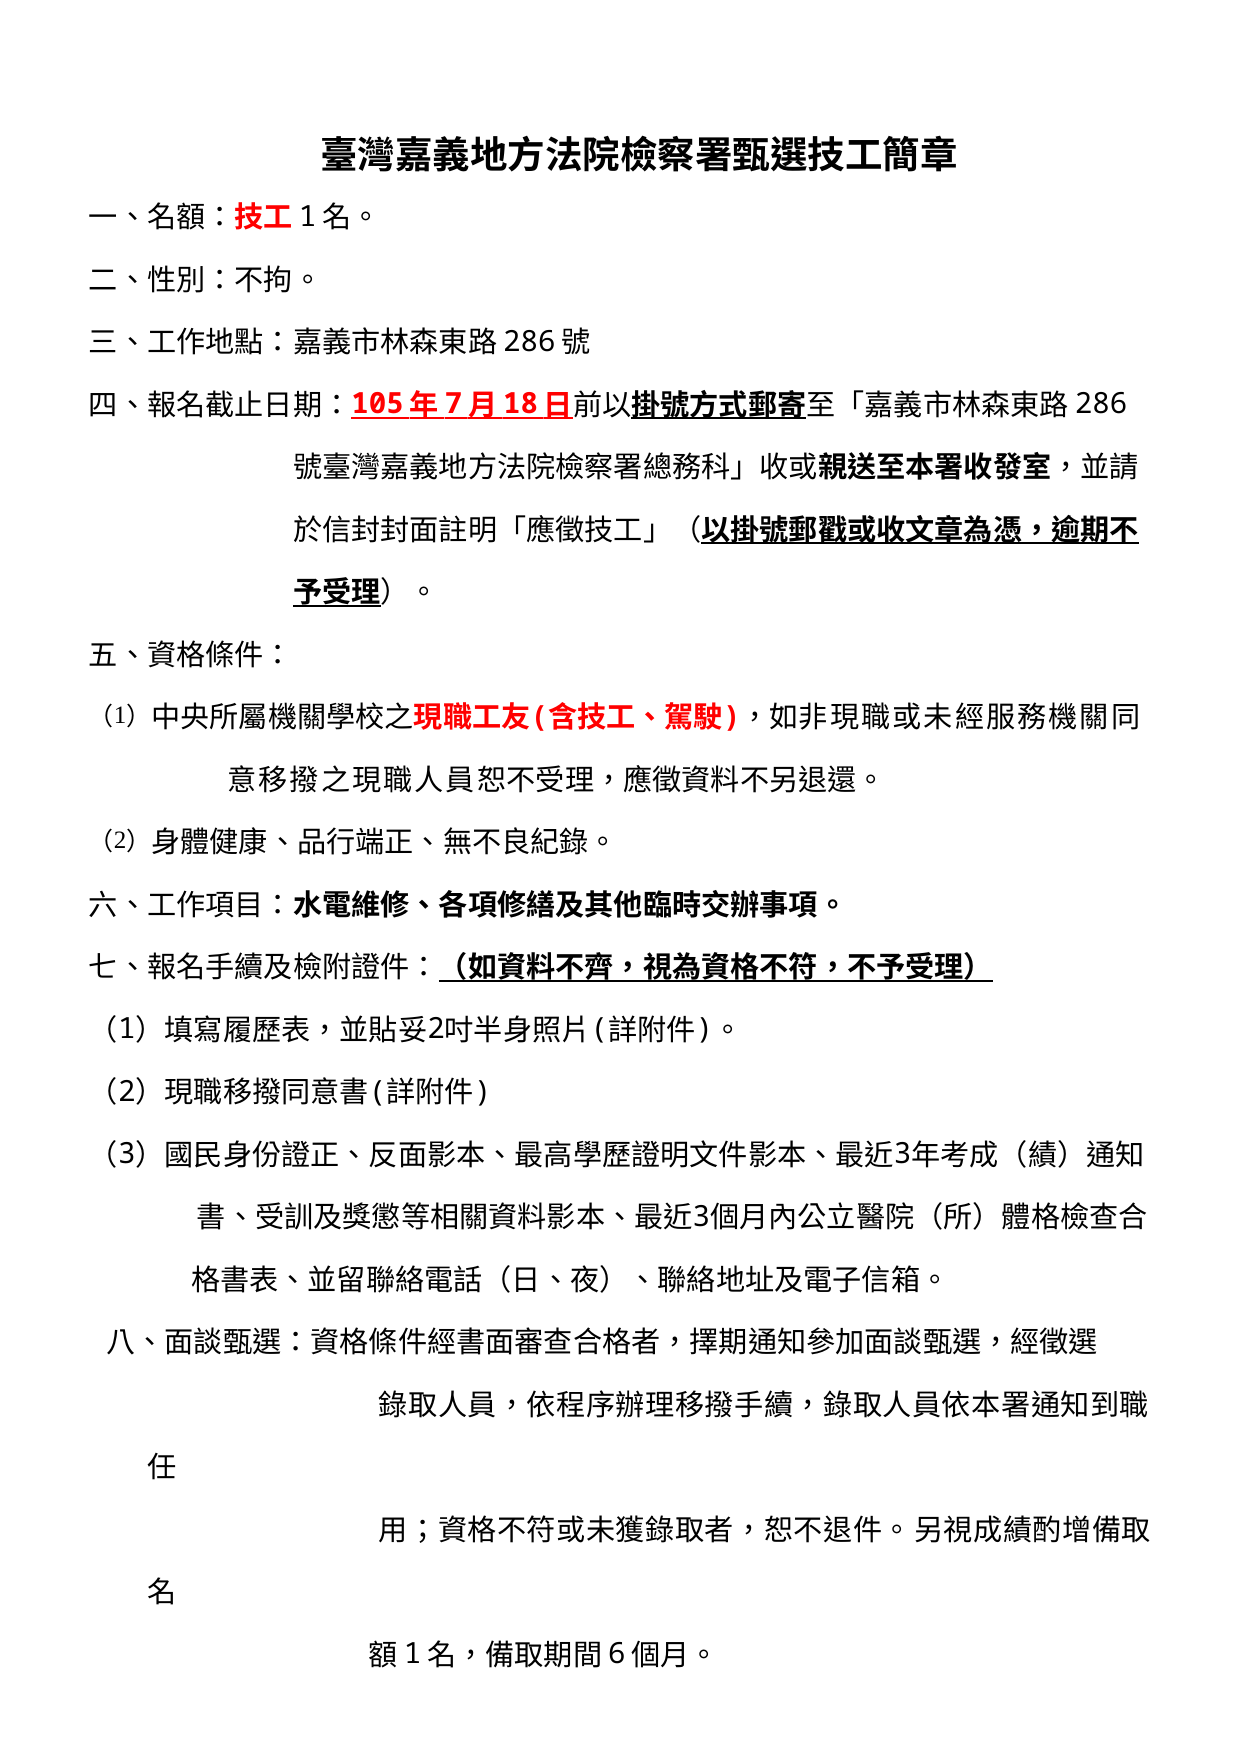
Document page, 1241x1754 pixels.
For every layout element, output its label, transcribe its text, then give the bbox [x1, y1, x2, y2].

text 額1名，備取期間6個月。 [89, 1611, 1152, 1673]
list 中央所屬機關學校之現職工友(含技工、駕駛)，如非現職或未經服務機關同意移撥之現職人員恕不受理，應徵資料不另退還。 [89, 673, 1152, 798]
text 格書表、並留聯絡電話（日、夜）、聯絡地址及電子信箱。 [89, 1236, 1152, 1298]
text 二、性別：不拘。 [89, 236, 1152, 298]
text 六、工作項目：水電維修、各項修繕及其他臨時交辦事項。 [89, 861, 1152, 923]
text 五、資格條件： [89, 611, 1152, 673]
list 身體健康、品行端正、無不良紀錄。 [89, 798, 1152, 861]
list 現職移撥同意書(詳附件) [89, 1048, 1152, 1111]
text 錄取人員，依程序辦理移撥手續，錄取人員依本署通知到職任 [89, 1361, 1152, 1486]
text 書、受訓及獎懲等相關資料影本、最近3個月內公立醫院（所）體格檢查合 [89, 1173, 1152, 1236]
text 三、工作地點：嘉義市林森東路286號 [89, 298, 1152, 361]
text 四、報名截止日期：105年7月18日前以掛號方式郵寄至「嘉義市林森東路286號臺灣嘉義地方法院檢察署總務科」收或親送至本署收發室，並請於信封封面註明「應徵技工」（以掛號郵戳或收文章為憑，逾期不予受理）。 [89, 361, 1152, 611]
list 填寫履歷表，並貼妥2吋半身照片(詳附件)。 [89, 986, 1152, 1048]
text 八、面談甄選：資格條件經書面審查合格者，擇期通知參加面談甄選，經徵選 [89, 1298, 1152, 1361]
list 國民身份證正、反面影本、最高學歷證明文件影本、最近3年考成（績）通知 [89, 1111, 1152, 1173]
text 七、報名手續及檢附證件：（如資料不齊，視為資格不符，不予受理） [89, 923, 1152, 986]
text 臺灣嘉義地方法院檢察署甄選技工簡章 [89, 111, 1152, 173]
text 用；資格不符或未獲錄取者，恕不退件。另視成績酌增備取名 [89, 1486, 1152, 1611]
text 一、名額：技工1名。 [89, 173, 1152, 236]
